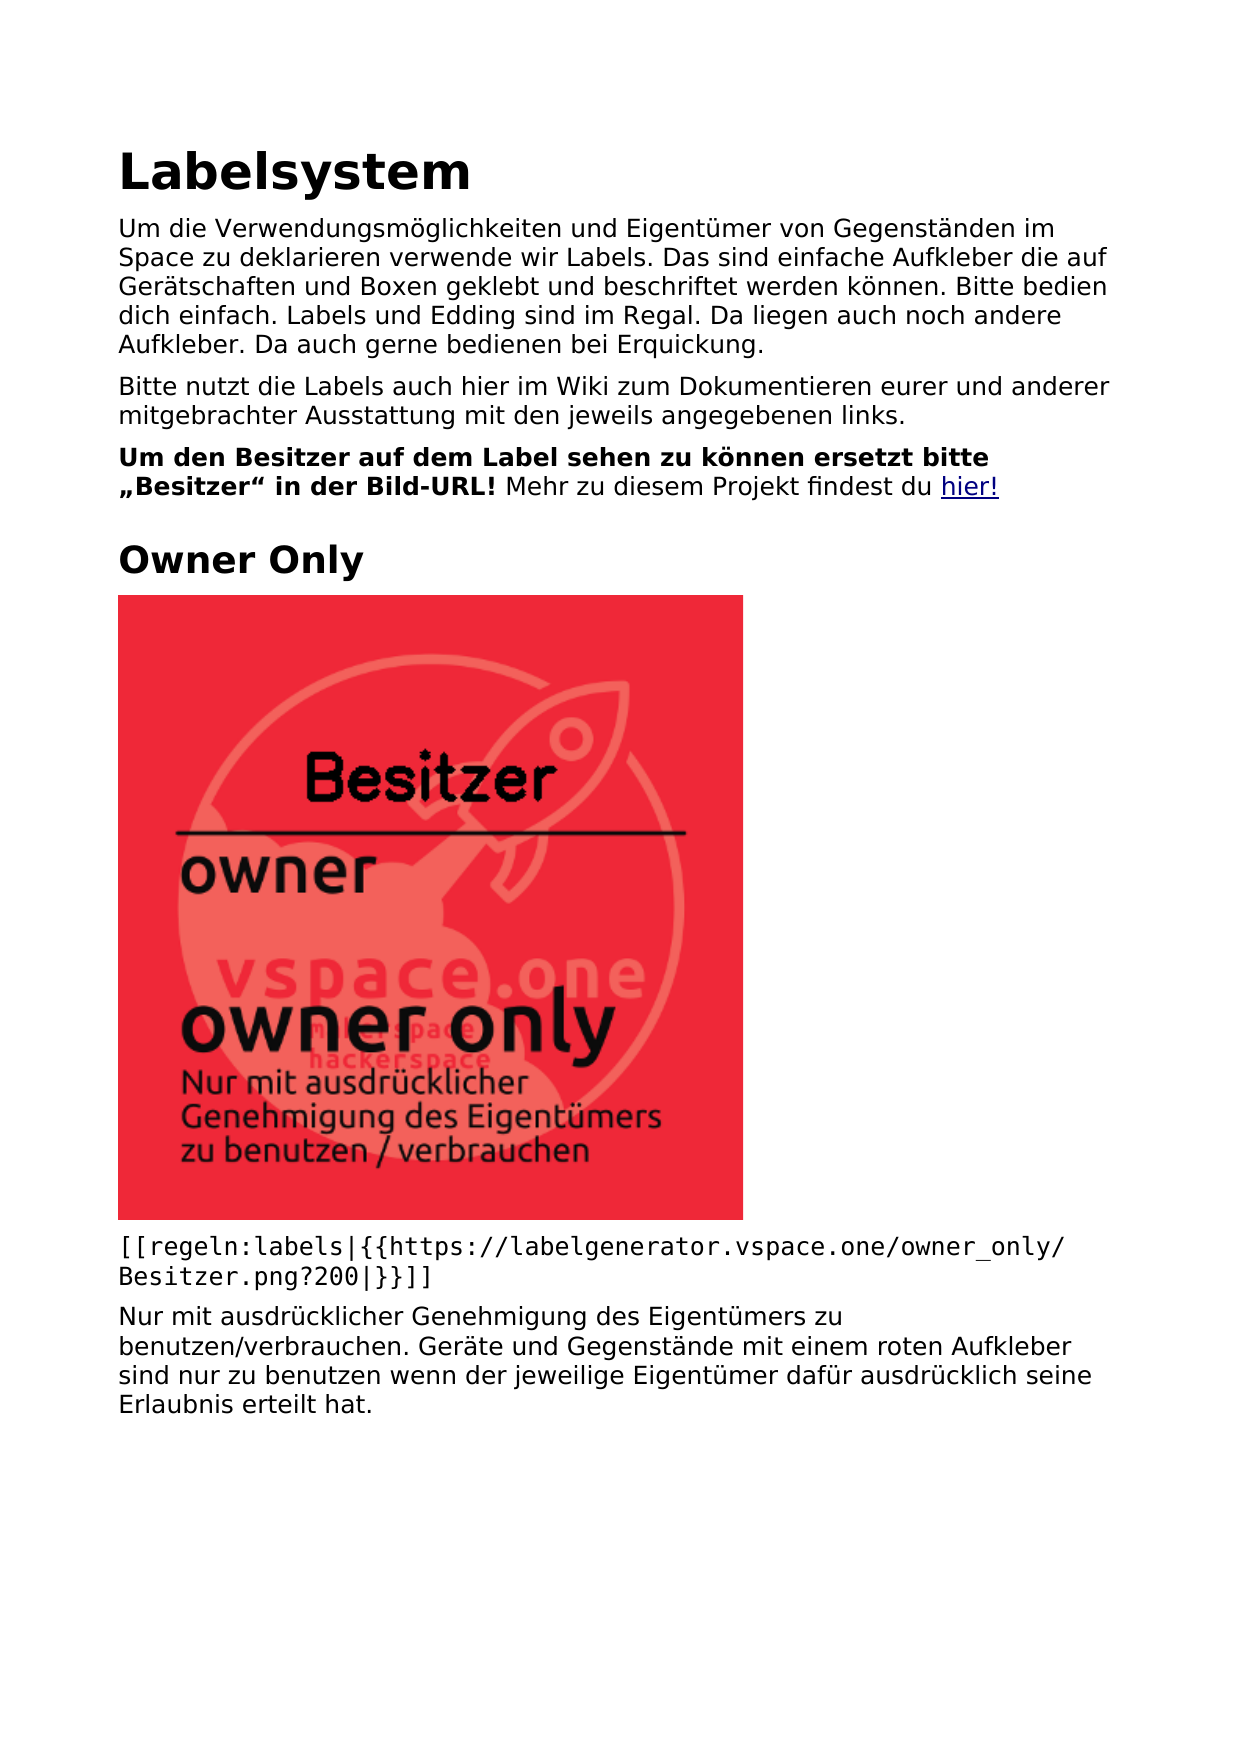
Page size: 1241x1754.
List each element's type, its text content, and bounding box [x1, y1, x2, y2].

text Bitte nutzt die Labels auch hier im Wiki zum Dokumentieren eurer und anderer mitgebrachter Ausstattung mit den jeweils angegebenen links. [118, 372, 1122, 431]
subtitle Owner Only [118, 539, 1122, 582]
text Um die Verwendungsmöglichkeiten und Eigentümer von Gegenständen im Space zu deklarieren verwende wir Labels. Das sind einfache Aufkleber die auf Gerätschaften und Boxen geklebt und beschriftet werden können. Bitte bedien dich einfach. Labels und Edding sind im Regal. Da liegen auch noch andere Aufkleber. Da auch gerne bedienen bei Erquickung. [118, 214, 1122, 360]
picture [118, 595, 744, 1220]
text Nur mit ausdrücklicher Genehmigung des Eigentümers zu benutzen/verbrauchen. Geräte und Gegenstände mit einem roten Aufkleber sind nur zu benutzen wenn der jeweilige Eigentümer dafür ausdrücklich seine Erlaubnis erteilt hat. [118, 1303, 1122, 1419]
text Um den Besitzer auf dem Label sehen zu können ersetzt bitte „Besitzer“ in der Bild-URL! Mehr zu diesem Projekt findest du hier! [118, 443, 1122, 501]
subtitle Labelsystem [118, 143, 1122, 201]
text [[regeln:labels|{{https://labelgenerator.vspace.one/owner_only/Besitzer.png?200|}}]] [118, 1232, 1122, 1291]
